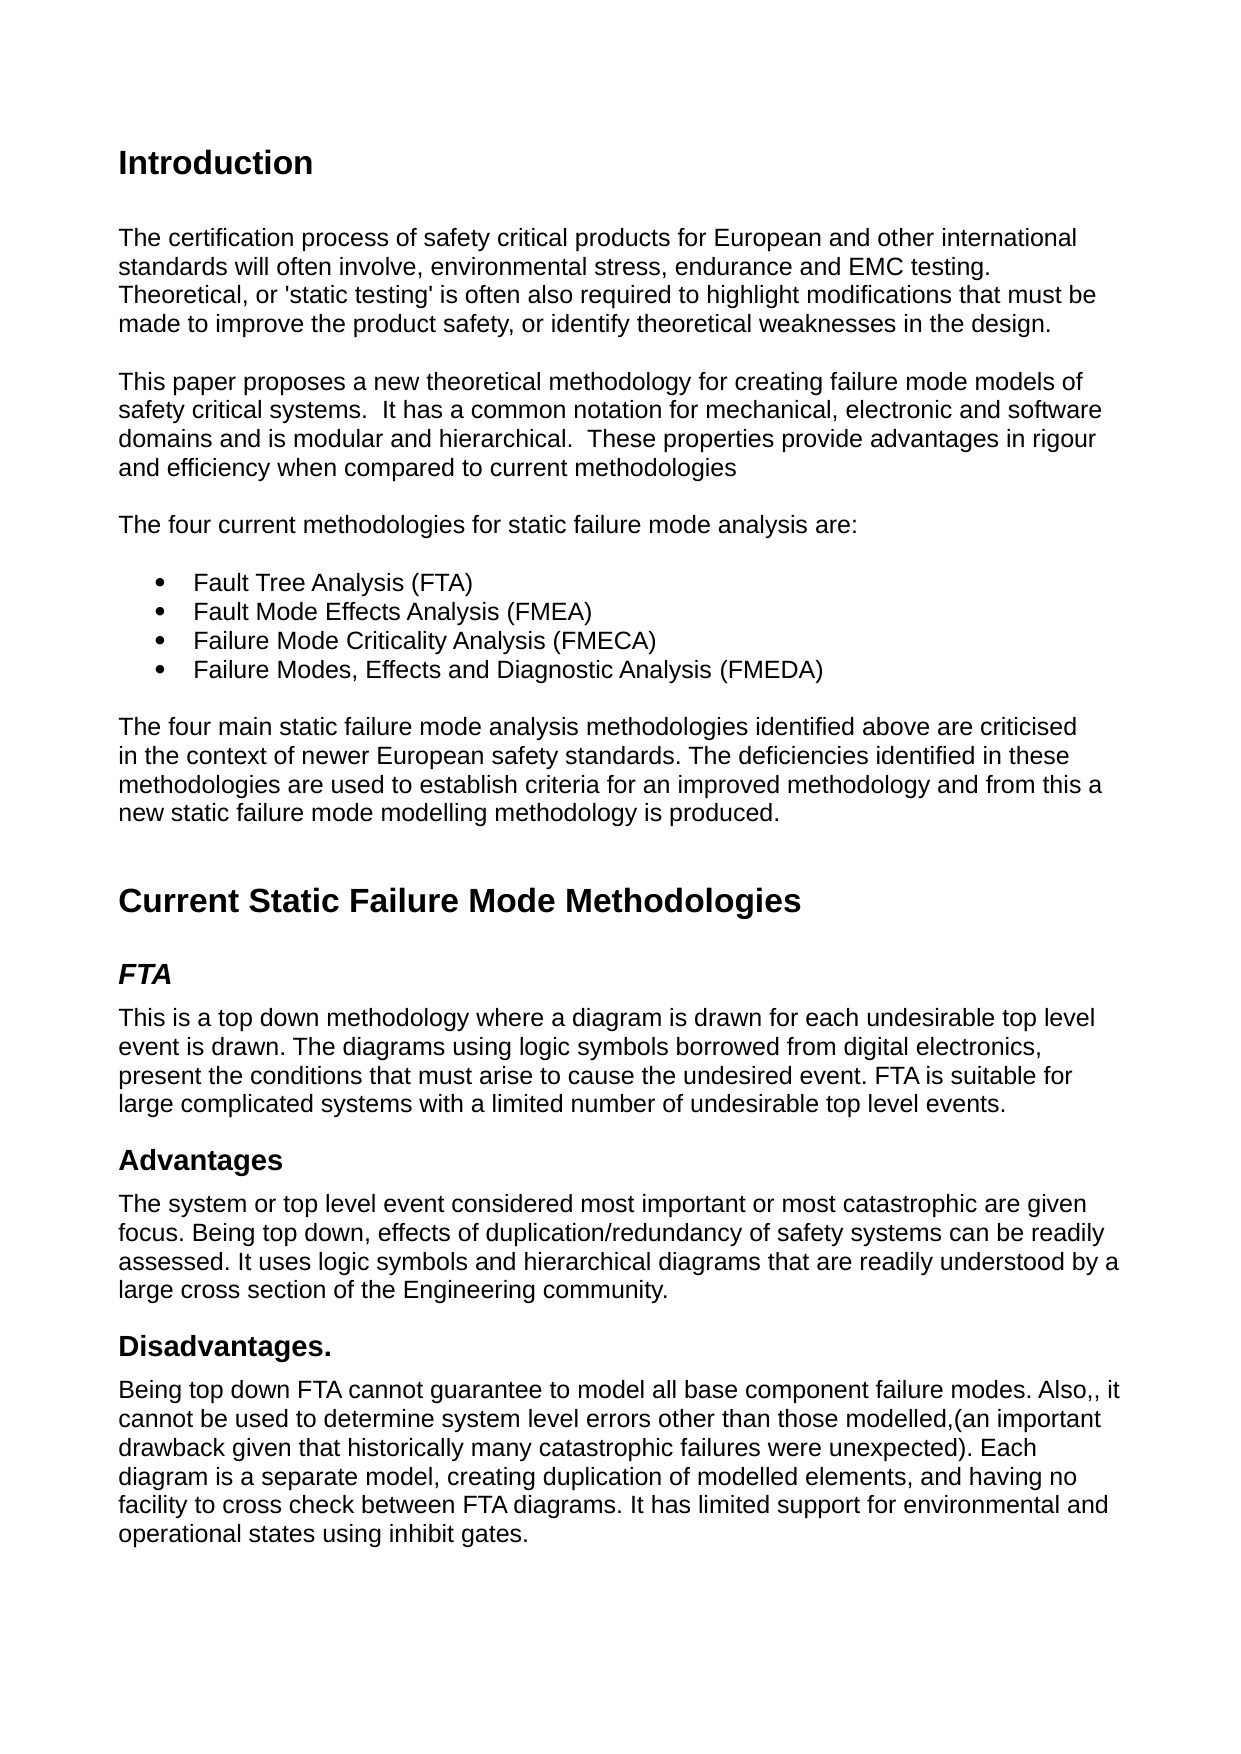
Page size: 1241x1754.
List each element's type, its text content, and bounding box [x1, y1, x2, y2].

list Fault Mode Effects Analysis (FMEA) [156, 597, 1122, 626]
list Fault Tree Analysis (FTA) [156, 568, 1122, 597]
text in the context of newer European safety standards. The deficiencies identified in these methodologies are used to establish criteria for an improved methodology and from this a new static failure mode modelling methodology is produced. [118, 741, 1122, 827]
list Failure Modes, Effects and Diagnostic Analysis (FMEDA) [156, 654, 1122, 683]
text This paper proposes a new theoretical methodology for creating failure mode models of safety critical systems. It has a common notation for mechanical, electronic and software domains and is modular and hierarchical. These properties provide advantages in rigour and efficiency when compared to current methodologies [118, 367, 1122, 482]
subtitle Advantages [118, 1143, 1122, 1177]
list Failure Mode Criticality Analysis (FMECA) [156, 626, 1122, 654]
subtitle Current Static Failure Mode Methodologies [118, 881, 1122, 919]
subtitle FTA [118, 957, 1122, 991]
subtitle Disadvantages. [118, 1329, 1122, 1363]
text Theoretical, or 'static testing' is often also required to highlight modifications that must be made to improve the product safety, or identify theoretical weaknesses in the design. [118, 281, 1122, 338]
text Being top down FTA cannot guarantee to model all base component failure modes. Also,, it cannot be used to determine system level errors other than those modelled,(an important drawback given that historically many catastrophic failures were unexpected). Each diagram is a separate model, creating duplication of modelled elements, and having no facility to cross check between FTA diagrams. It has limited support for environmental and operational states using inhibit gates. [118, 1375, 1122, 1548]
text The four main static failure mode analysis methodologies identified above are criticised [118, 712, 1122, 741]
text The certification process of safety critical products for European and other international standards will often involve, environmental stress, endurance and EMC testing. [118, 223, 1122, 281]
text This is a top down methodology where a diagram is drawn for each undesirable top level event is drawn. The diagrams using logic symbols borrowed from digital electronics, present the conditions that must arise to cause the undesired event. FTA is suitable for large complicated systems with a limited number of undesirable top level events. [118, 1003, 1122, 1118]
subtitle Introduction [118, 143, 1122, 182]
text The four current methodologies for static failure mode analysis are: [118, 511, 1122, 539]
text The system or top level event considered most important or most catastrophic are given focus. Being top down, effects of duplication/redundancy of safety systems can be readily assessed. It uses logic symbols and hierarchical diagrams that are readily understood by a large cross section of the Engineering community. [118, 1189, 1122, 1304]
